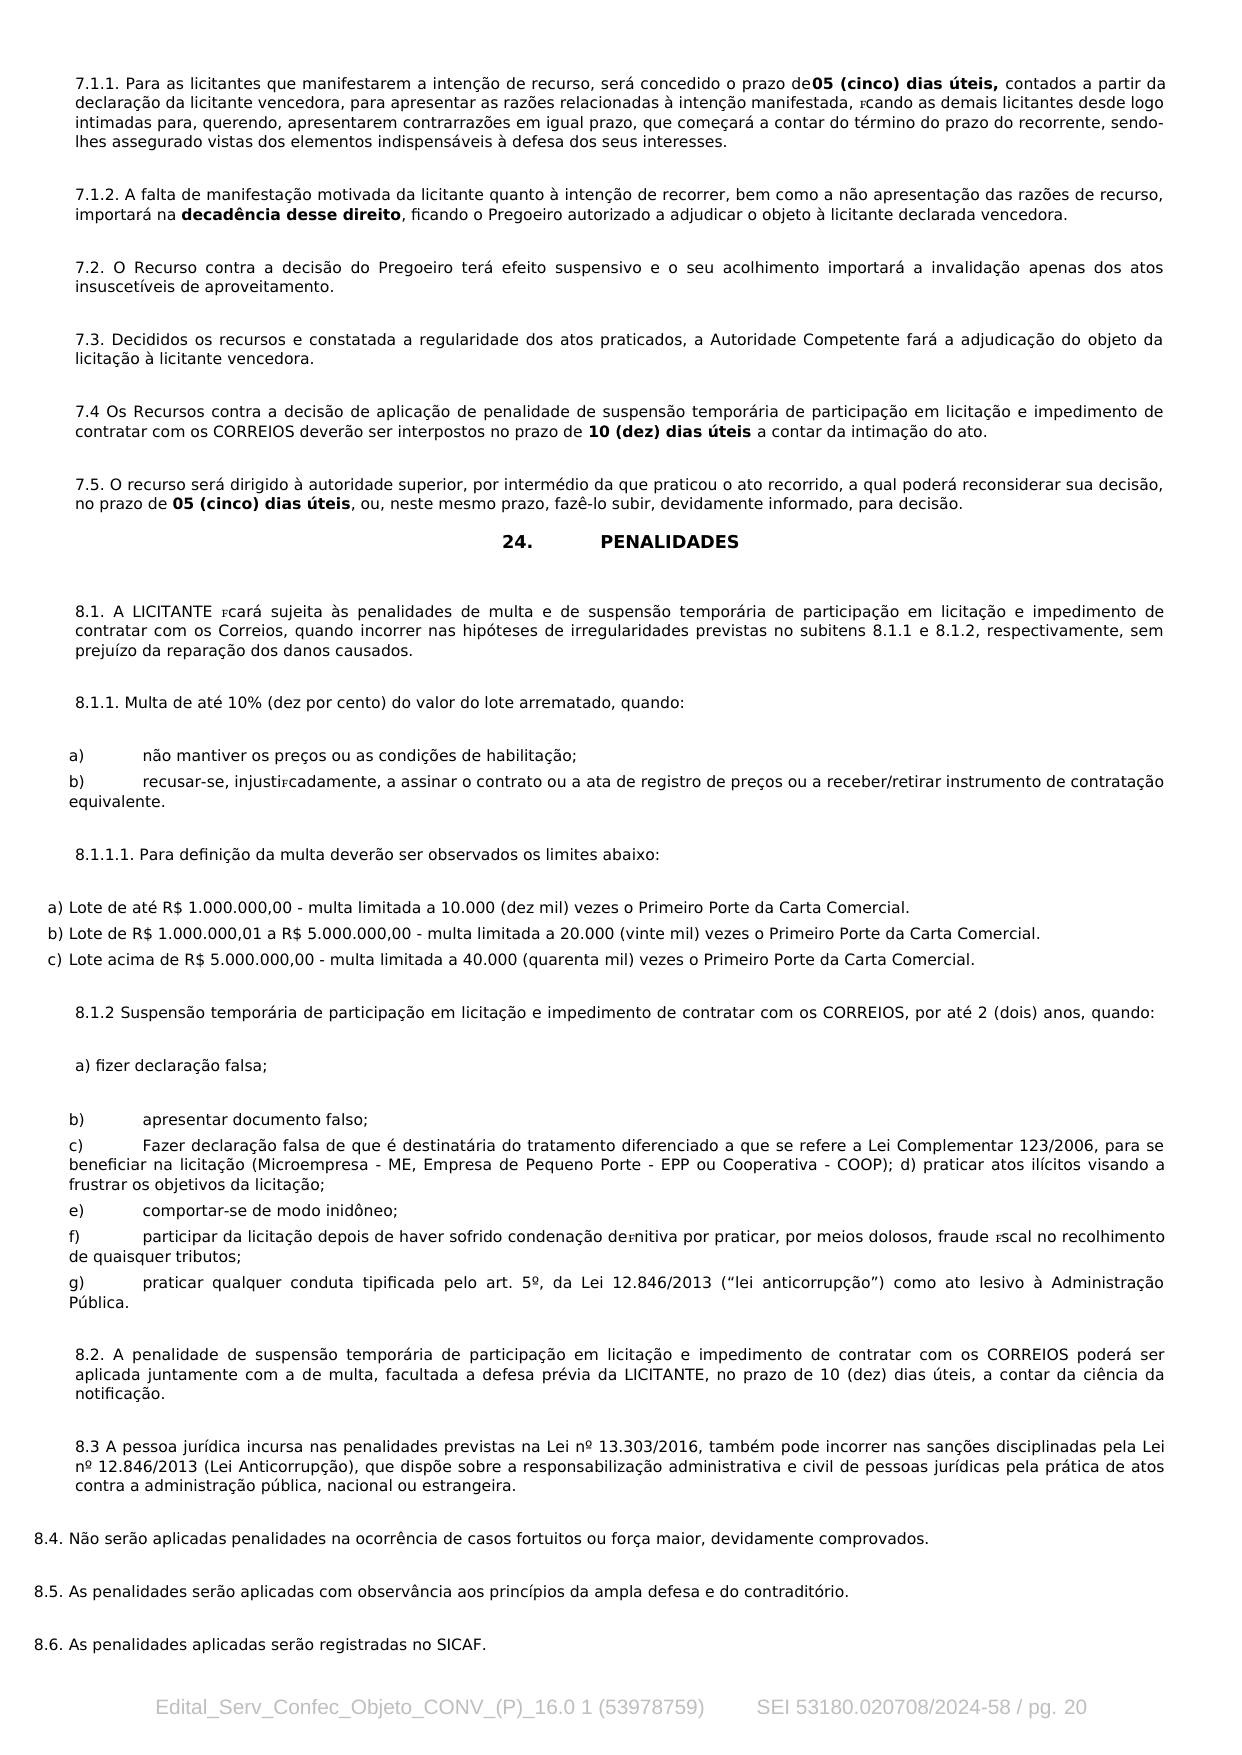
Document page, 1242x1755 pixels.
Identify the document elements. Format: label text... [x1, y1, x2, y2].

text 7.4 Os Recursos contra a decisão de aplicação de penalidade de suspensão temporária de participação em licitação e impedimento de contratar com os CORREIOS deverão ser interpostos no prazo de 10 (dez) dias úteis a contar da intimação do ato. [75, 403, 1166, 441]
text 7.1.1. Para as licitantes que manifestarem a intenção de recurso, será concedido o prazo de05 (cinco) dias úteis, contados a partir da declaração da licitante vencedora, para apresentar as razões relacionadas à intenção manifestada, cando as demais licitantes desde logo intimadas para, querendo, apresentarem contrarrazões em igual prazo, que começará a contar do término do prazo do recorrente, sendo-lhes assegurado vistas dos elementos indispensáveis à defesa dos seus interesses. [75, 75, 1166, 152]
list participar da licitação depois de haver sofrido condenação denitiva por praticar, por meios dolosos, fraude scal no recolhimento de quaisquer tributos; [68, 1228, 1166, 1266]
list praticar qualquer conduta tipificada pelo art. 5º, da Lei 12.846/2013 (“lei anticorrupção”) como ato lesivo à Administração Pública. [68, 1274, 1166, 1312]
text 8.1. A LICITANTE cará sujeita às penalidades de multa e de suspensão temporária de participação em licitação e impedimento de contratar com os Correios, quando incorrer nas hipóteses de irregularidades previstas no subitens 8.1.1 e 8.1.2, respectivamente, sem prejuízo da reparação dos danos causados. [75, 602, 1166, 660]
list comportar-se de modo inidôneo; [68, 1202, 1166, 1220]
text 7.3. Decididos os recursos e constatada a regularidade dos atos praticados, a Autoridade Competente fará a adjudicação do objeto da licitação à licitante vencedora. [75, 331, 1166, 368]
text 7.5. O recurso será dirigido à autoridade superior, por intermédio da que praticou o ato recorrido, a qual poderá reconsiderar sua decisão, no prazo de 05 (cinco) dias úteis, ou, neste mesmo prazo, fazê-lo subir, devidamente informado, para decisão. [75, 475, 1166, 513]
list As penalidades serão aplicadas com observância aos princípios da ampla defesa e do contraditório. [34, 1583, 1166, 1601]
list As penalidades aplicadas serão registradas no SICAF. [34, 1636, 1166, 1654]
subtitle PENALIDADES [68, 532, 1173, 552]
text 8.1.1.1. Para definição da multa deverão ser observados os limites abaixo: [75, 846, 1166, 864]
text 7.2. O Recurso contra a decisão do Pregoeiro terá efeito suspensivo e o seu acolhimento importará a invalidação apenas dos atos insuscetíveis de aproveitamento. [75, 258, 1166, 296]
text 8.3 A pessoa jurídica incursa nas penalidades previstas na Lei nº 13.303/2016, também pode incorrer nas sanções disciplinadas pela Lei nº 12.846/2013 (Lei Anticorrupção), que dispõe sobre a responsabilização administrativa e civil de pessoas jurídicas pela prática de atos contra a administração pública, nacional ou estrangeira. [75, 1438, 1166, 1495]
text 8.1.2 Suspensão temporária de participação em licitação e impedimento de contratar com os CORREIOS, por até 2 (dois) anos, quando: a) fizer declaração falsa; [75, 1004, 1157, 1076]
list não mantiver os preços ou as condições de habilitação; [68, 747, 1166, 765]
list Lote acima de R$ 5.000.000,00 - multa limitada a 40.000 (quarenta mil) vezes o Primeiro Porte da Carta Comercial. [47, 951, 1166, 969]
list recusar-se, injusticadamente, a assinar o contrato ou a ata de registro de preços ou a receber/retirar instrumento de contratação equivalente. [68, 773, 1166, 811]
list Fazer declaração falsa de que é destinatária do tratamento diferenciado a que se refere a Lei Complementar 123/2006, para se beneficiar na licitação (Microempresa - ME, Empresa de Pequeno Porte - EPP ou Cooperativa - COOP); d) praticar atos ilícitos visando a frustrar os objetivos da licitação; [68, 1137, 1166, 1194]
text 8.2. A penalidade de suspensão temporária de participação em licitação e impedimento de contratar com os CORREIOS poderá ser aplicada juntamente com a de multa, facultada a defesa prévia da LICITANTE, no prazo de 10 (dez) dias úteis, a contar da ciência da notificação. [75, 1346, 1166, 1403]
list apresentar documento falso; [68, 1111, 1166, 1129]
text 7.1.2. A falta de manifestação motivada da licitante quanto à intenção de recorrer, bem como a não apresentação das razões de recurso, importará na decadência desse direito, ficando o Pregoeiro autorizado a adjudicar o objeto à licitante declarada vencedora. [75, 186, 1166, 224]
list Não serão aplicadas penalidades na ocorrência de casos fortuitos ou força maior, devidamente comprovados. [34, 1530, 1166, 1548]
list Lote de até R$ 1.000.000,00 - multa limitada a 10.000 (dez mil) vezes o Primeiro Porte da Carta Comercial. [47, 898, 1166, 917]
text 8.1.1. Multa de até 10% (dez por cento) do valor do lote arrematado, quando: [75, 694, 1166, 712]
list Lote de R$ 1.000.000,01 a R$ 5.000.000,00 - multa limitada a 20.000 (vinte mil) vezes o Primeiro Porte da Carta Comercial. [47, 925, 1166, 943]
